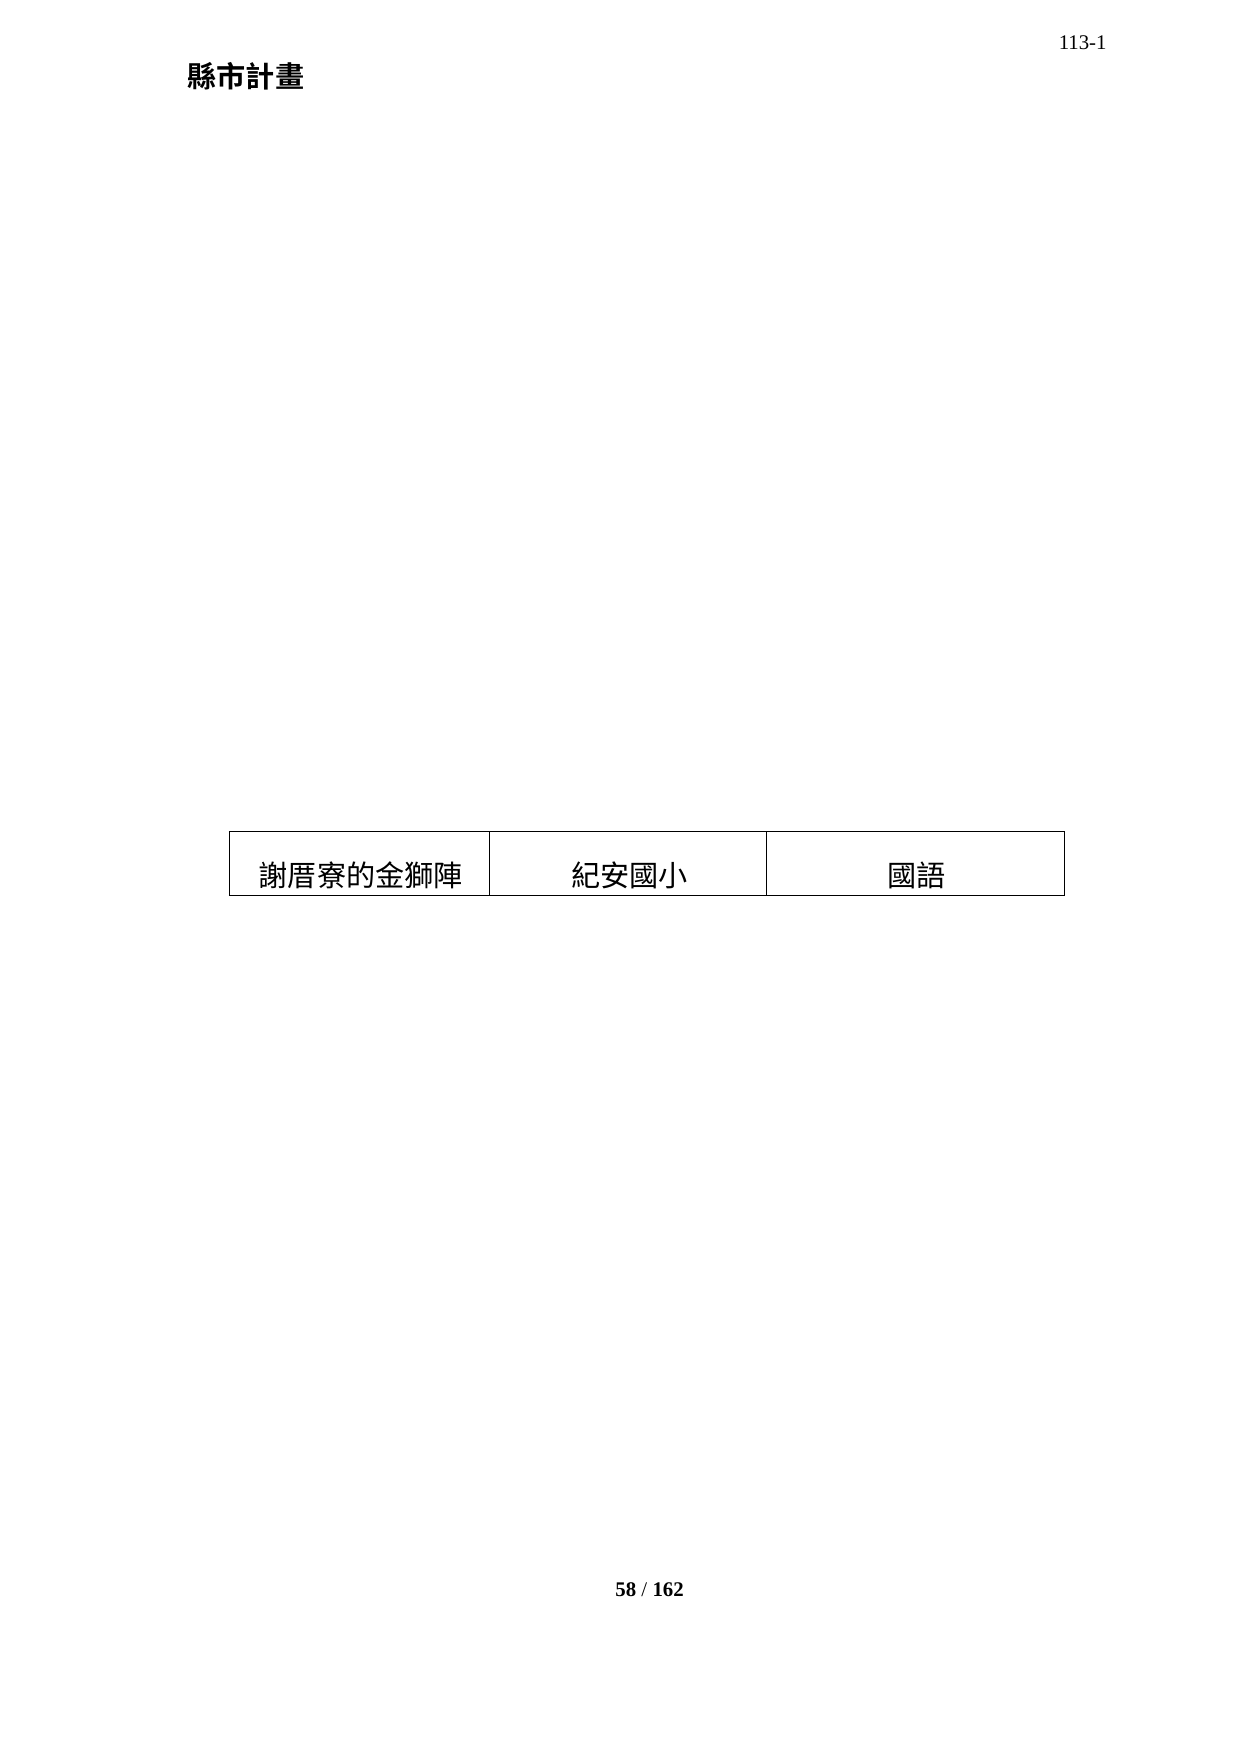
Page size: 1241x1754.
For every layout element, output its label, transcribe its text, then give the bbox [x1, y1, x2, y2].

table_cell 謝厝寮的金獅陣 [230, 832, 489, 894]
table_cell 紀安國小 [490, 832, 766, 894]
table_cell 國語 [767, 832, 1064, 894]
